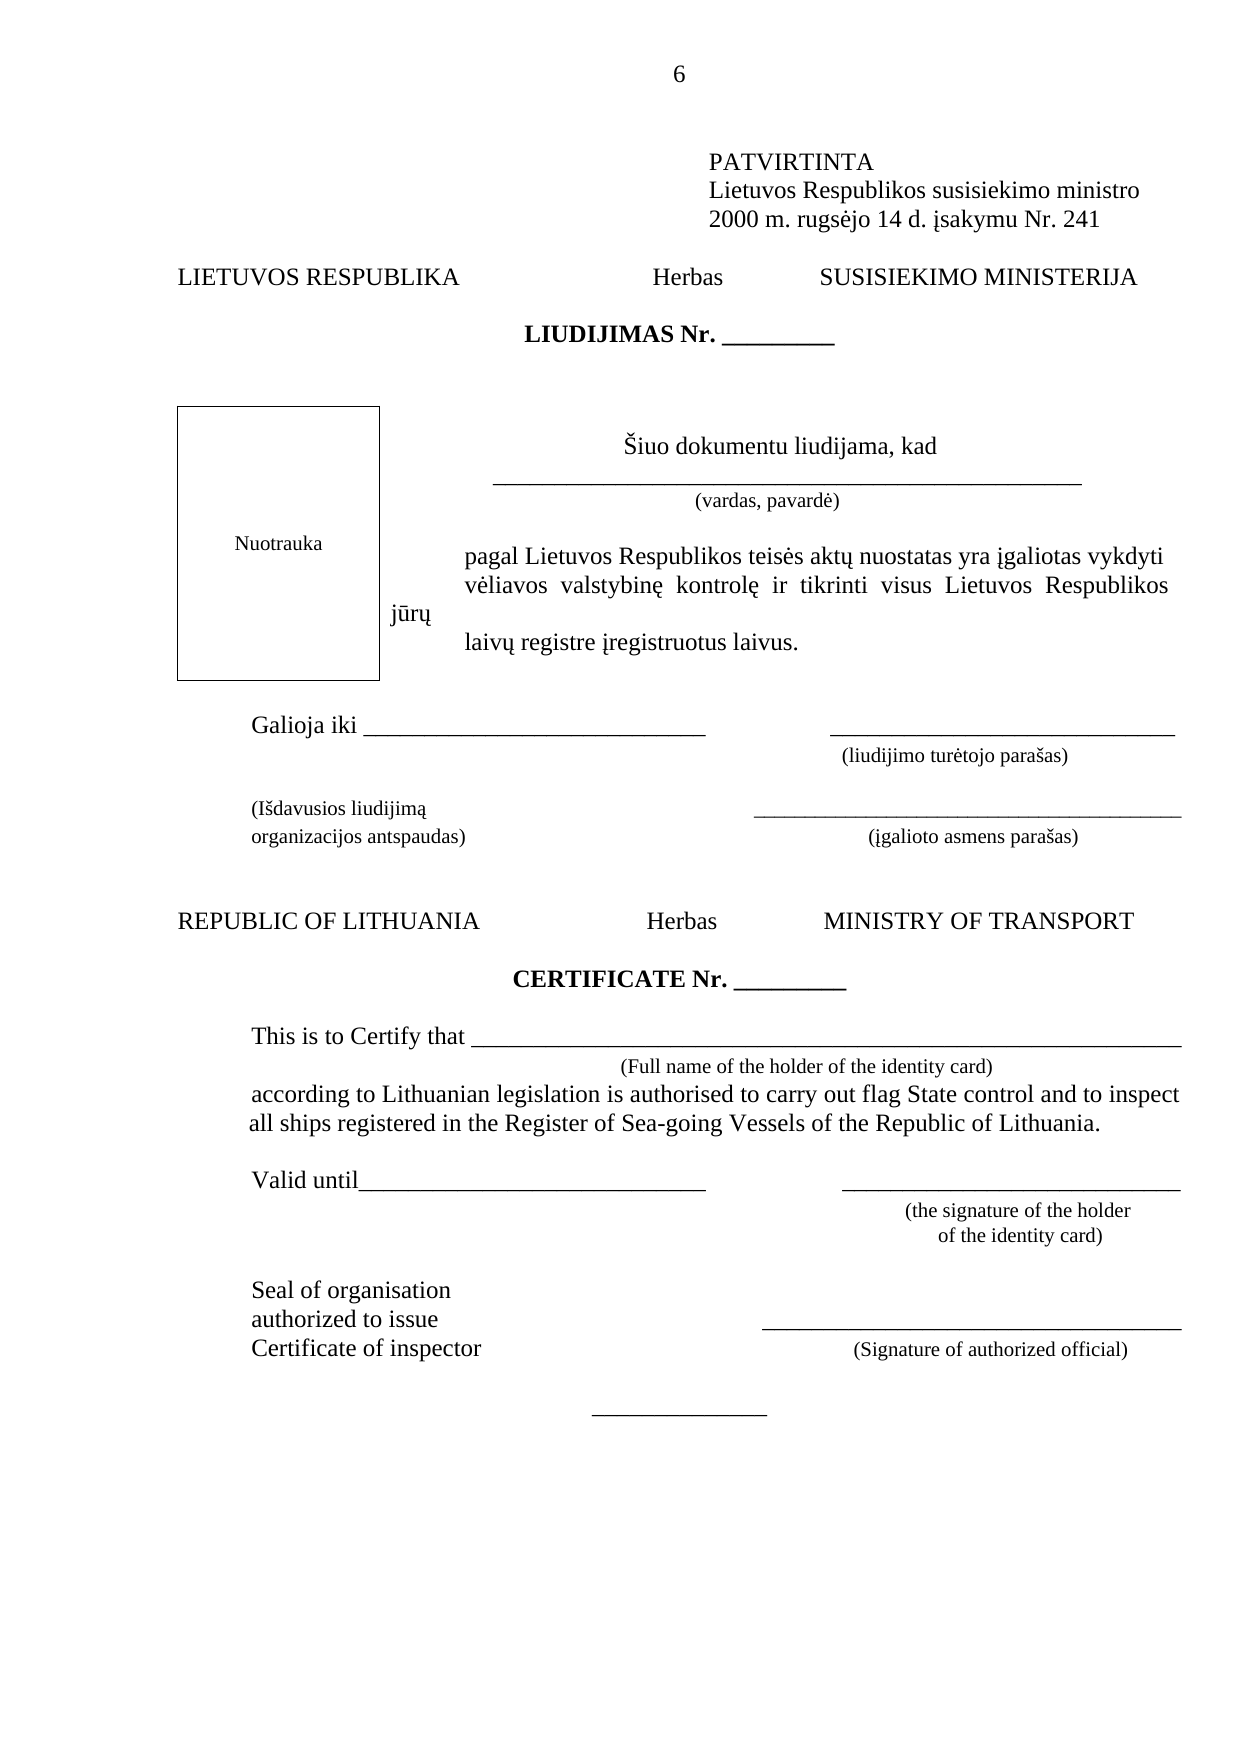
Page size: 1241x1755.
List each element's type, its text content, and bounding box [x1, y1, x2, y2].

text 2000 m. rugsėjo 14 d. įsakymu Nr. 241 [177, 204, 1181, 233]
table_header Šiuo dokumentu liudijama, kad (vardas, pavardė) pagal Lietuvos Respublikos teisės aktų nuostatas yra įgaliotas vykdyti vėliavos valstybinę kontrolę ir tikrinti visus Lietuvos Respublikos jūrų laivų registre įregistruotus laivus. [380, 406, 1181, 680]
text (liudijimo turėtojo parašas) [177, 739, 1181, 767]
text REPUBLIC OF LITHUANIA Herbas MINISTRY OF TRANSPORT [177, 906, 1181, 935]
text (Išdavusios liudijimą [177, 796, 1181, 820]
text according to Lithuanian legislation is authorised to carry out flag State control and to inspect all ships registered in the Register of Sea-going Vessels of the Republic of Lithuania. [248, 1079, 1181, 1136]
text of the identity card) [177, 1223, 1181, 1247]
text Galioja iki [177, 710, 1181, 739]
text Certificate of inspector (Signature of authorized official) [177, 1333, 1181, 1362]
text (the signature of the holder [177, 1194, 1181, 1223]
table_header Nuotrauka [178, 407, 379, 680]
text Valid until [177, 1165, 1181, 1194]
text This is to Certify that [177, 1021, 1181, 1050]
text LIETUVOS RESPUBLIKA Herbas SUSISIEKIMO MINISTERIJA [177, 262, 1181, 291]
text PATVIRTINTA [177, 147, 1181, 176]
text authorized to issue [177, 1304, 1181, 1333]
text Seal of organisation [177, 1276, 1181, 1304]
text organizacijos antspaudas) (įgalioto asmens parašas) [177, 820, 1181, 849]
text (Full name of the holder of the identity card) [177, 1050, 1181, 1079]
text ______________ [177, 1391, 1181, 1419]
text Lietuvos Respublikos susisiekimo ministro [177, 176, 1181, 204]
text CERTIFICATE Nr. _________ [177, 964, 1181, 993]
text LIUDIJIMAS Nr. _________ [177, 319, 1181, 348]
